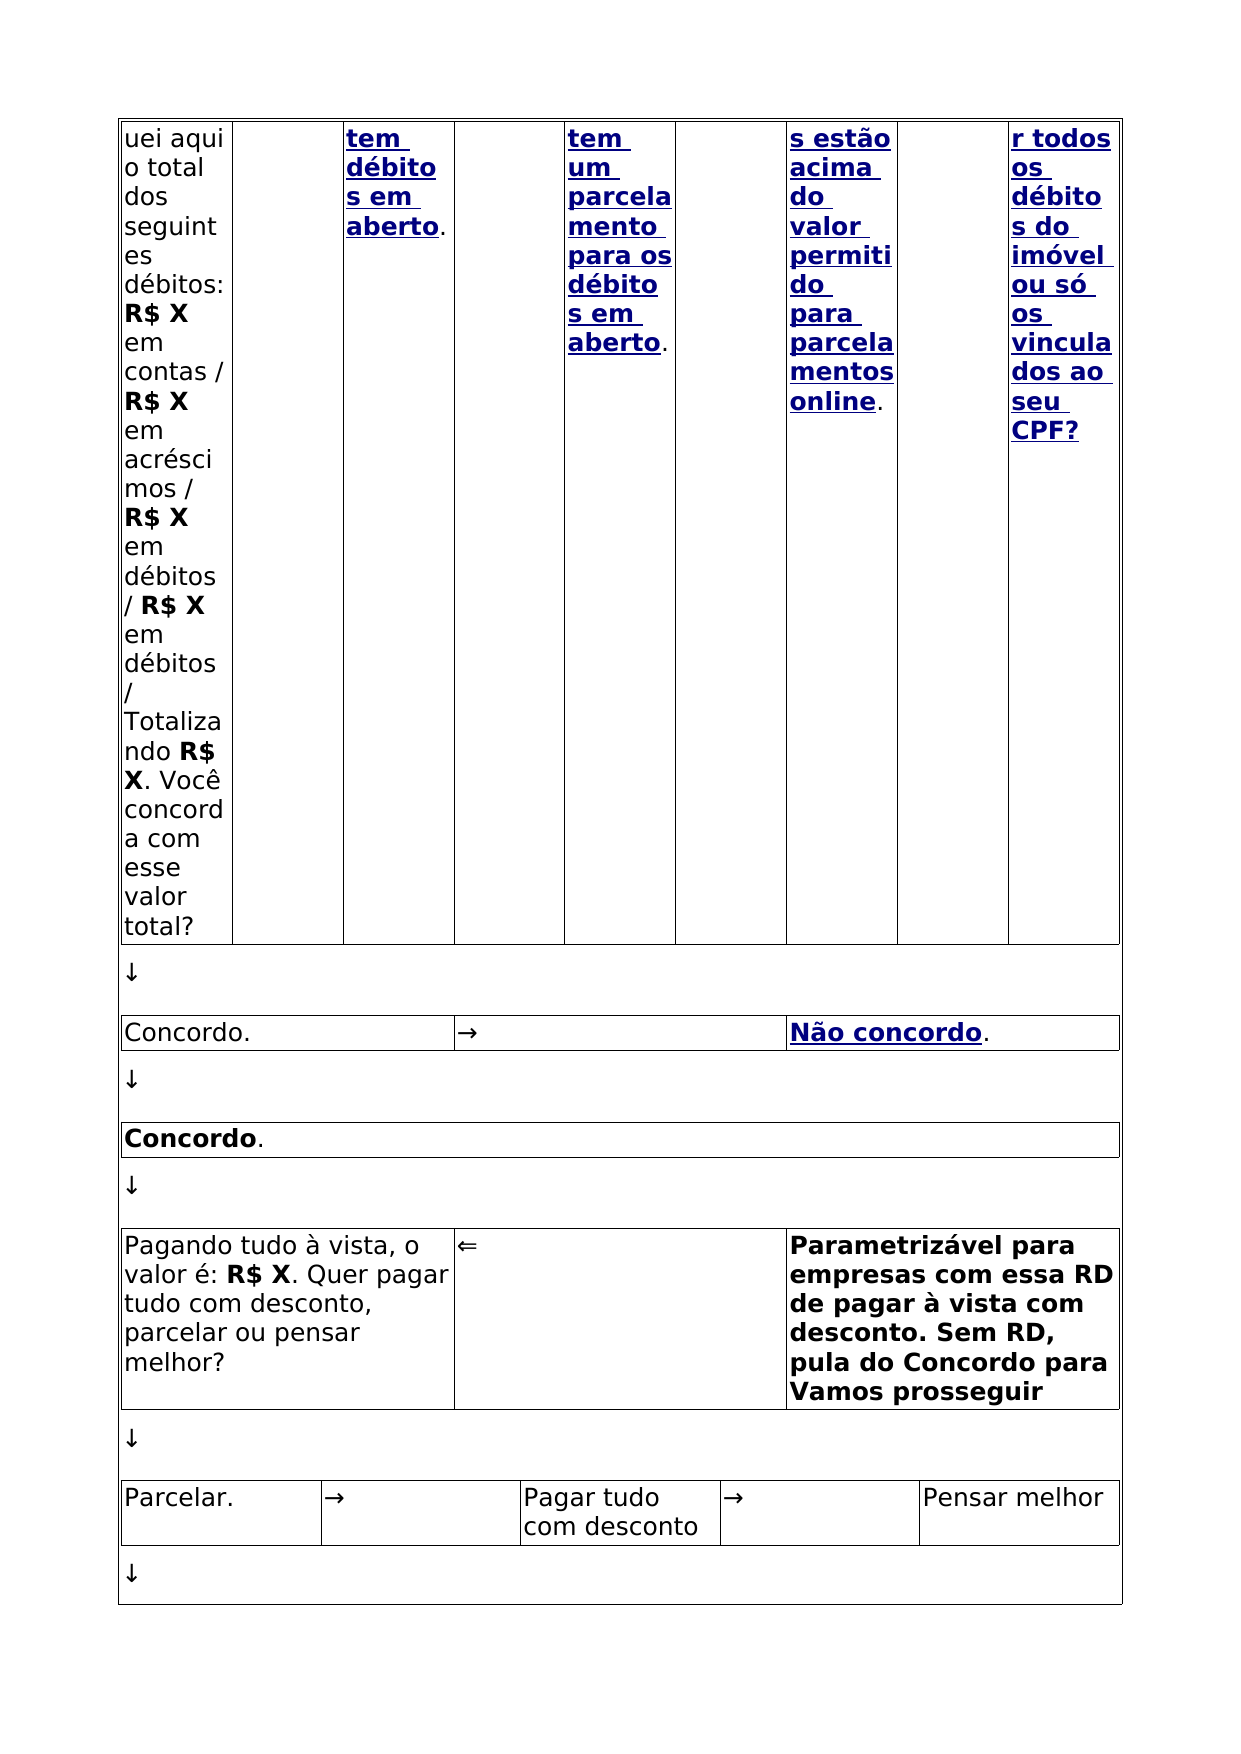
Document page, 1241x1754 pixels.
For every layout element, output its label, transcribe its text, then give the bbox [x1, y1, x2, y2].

table_header Concordo. [122, 1016, 454, 1050]
table_header s estão acima do valor permitido para parcelamentos online. [787, 122, 897, 944]
table_header → [455, 1016, 786, 1050]
table_header [455, 122, 564, 944]
table_header Parcelar. [122, 1481, 321, 1544]
table_header Pagando tudo à vista, o valor é: R$ X. Quer pagar tudo com desconto, parcelar ou pensar melhor? [122, 1229, 454, 1409]
table_header Não concordo. [787, 1016, 1119, 1050]
table_header [233, 122, 343, 944]
table_header uei aqui o total dos seguintes débitos: R$ X em contas / R$ X em acréscimos / R$ X em débitos / R$ X em débitos / Totalizando R$ X. Você concorda com esse valor total? [122, 122, 232, 944]
table_header r todos os débitos do imóvel ou só os vinculados ao seu CPF? [1009, 122, 1119, 944]
table_header tem um parcelamento para os débitos em aberto. [565, 122, 675, 944]
table_header ⇐ [455, 1229, 786, 1409]
table_header Parametrizável para empresas com essa RD de pagar à vista com desconto. Sem RD, pula do Concordo para Vamos prosseguir [787, 1229, 1119, 1409]
table_header Pensar melhor [920, 1481, 1119, 1544]
table_header [898, 122, 1008, 944]
table_header tem débitos em aberto. [344, 122, 454, 944]
table_header → [721, 1481, 919, 1544]
table_header Concordo. [122, 1123, 1119, 1157]
table_header → [322, 1481, 520, 1544]
table_header [676, 122, 786, 944]
table_header Pagar tudo com desconto [521, 1481, 720, 1544]
table_header ↓ ↓ ↓ ↓ ↓ [119, 119, 1122, 1604]
